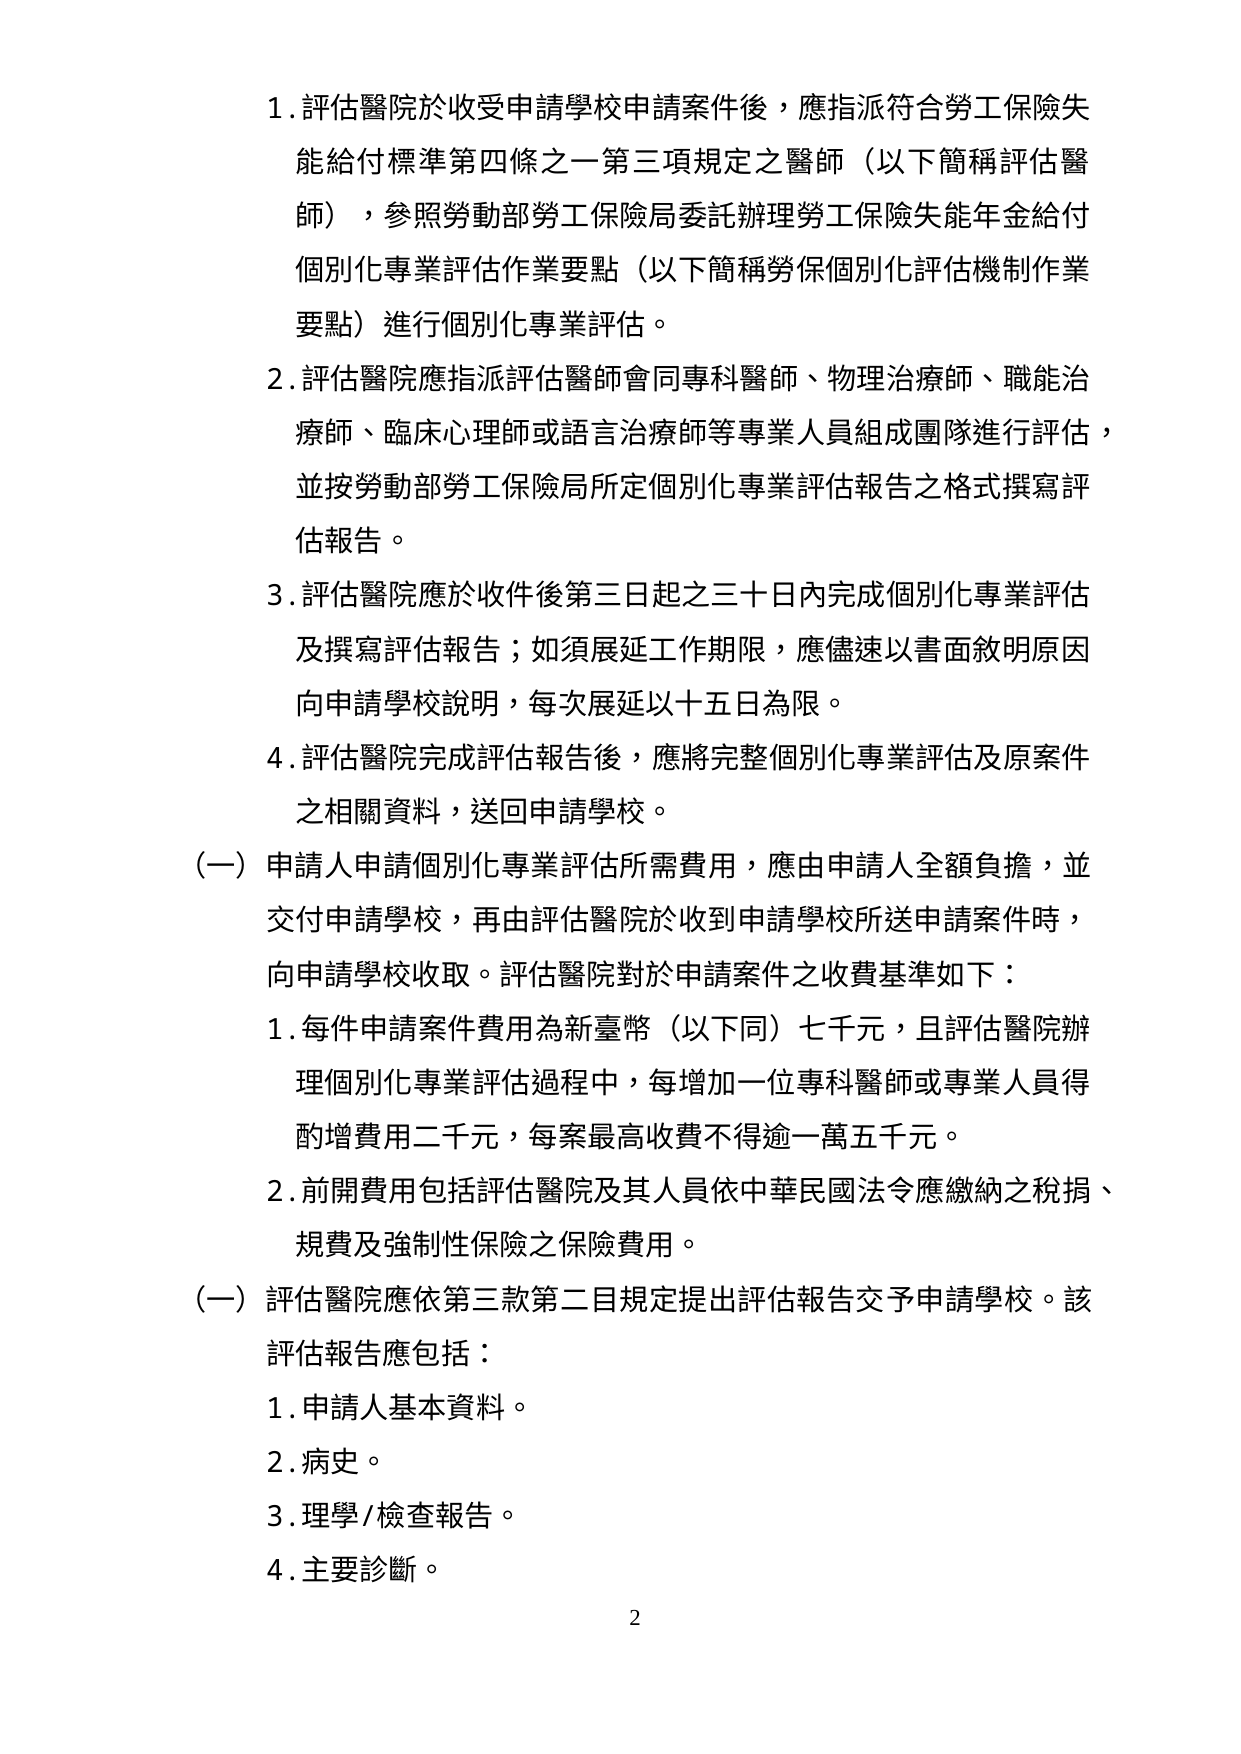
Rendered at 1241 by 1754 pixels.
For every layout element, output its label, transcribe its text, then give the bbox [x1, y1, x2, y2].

list 評估醫院於收受申請學校申請案件後，應指派符合勞工保險失能給付標準第四條之一第三項規定之醫師（以下簡稱評估醫師），參照勞動部勞工保險局委託辦理勞工保險失能年金給付個別化專業評估作業要點（以下簡稱勞保個別化評估機制作業要點）進行個別化專業評估。 [266, 75, 1092, 346]
list 評估醫院完成評估報告後，應將完整個別化專業評估及原案件之相關資料，送回申請學校。 [266, 725, 1092, 833]
list 申請人基本資料。 [266, 1375, 1092, 1429]
list 前開費用包括評估醫院及其人員依中華民國法令應繳納之稅捐、規費及強制性保險之保險費用。 [266, 1158, 1092, 1267]
list 病史。 [266, 1429, 1092, 1483]
list 評估醫院應指派評估醫師會同專科醫師、物理治療師、職能治療師、臨床心理師或語言治療師等專業人員組成團隊進行評估，並按勞動部勞工保險局所定個別化專業評估報告之格式撰寫評估報告。 [266, 346, 1092, 562]
list 評估醫院應依第三款第二目規定提出評估報告交予申請學校。該評估報告應包括： [177, 1267, 1092, 1375]
list 每件申請案件費用為新臺幣（以下同）七千元，且評估醫院辦理個別化專業評估過程中，每增加一位專科醫師或專業人員得酌增費用二千元，每案最高收費不得逾一萬五千元。 [266, 996, 1092, 1158]
list 申請人申請個別化專業評估所需費用，應由申請人全額負擔，並交付申請學校，再由評估醫院於收到申請學校所送申請案件時，向申請學校收取。評估醫院對於申請案件之收費基準如下： [177, 833, 1092, 996]
list 主要診斷。 [266, 1537, 1092, 1592]
list 評估醫院應於收件後第三日起之三十日內完成個別化專業評估及撰寫評估報告；如須展延工作期限，應儘速以書面敘明原因向申請學校說明，每次展延以十五日為限。 [266, 562, 1092, 725]
list 理學/檢查報告。 [266, 1483, 1092, 1537]
